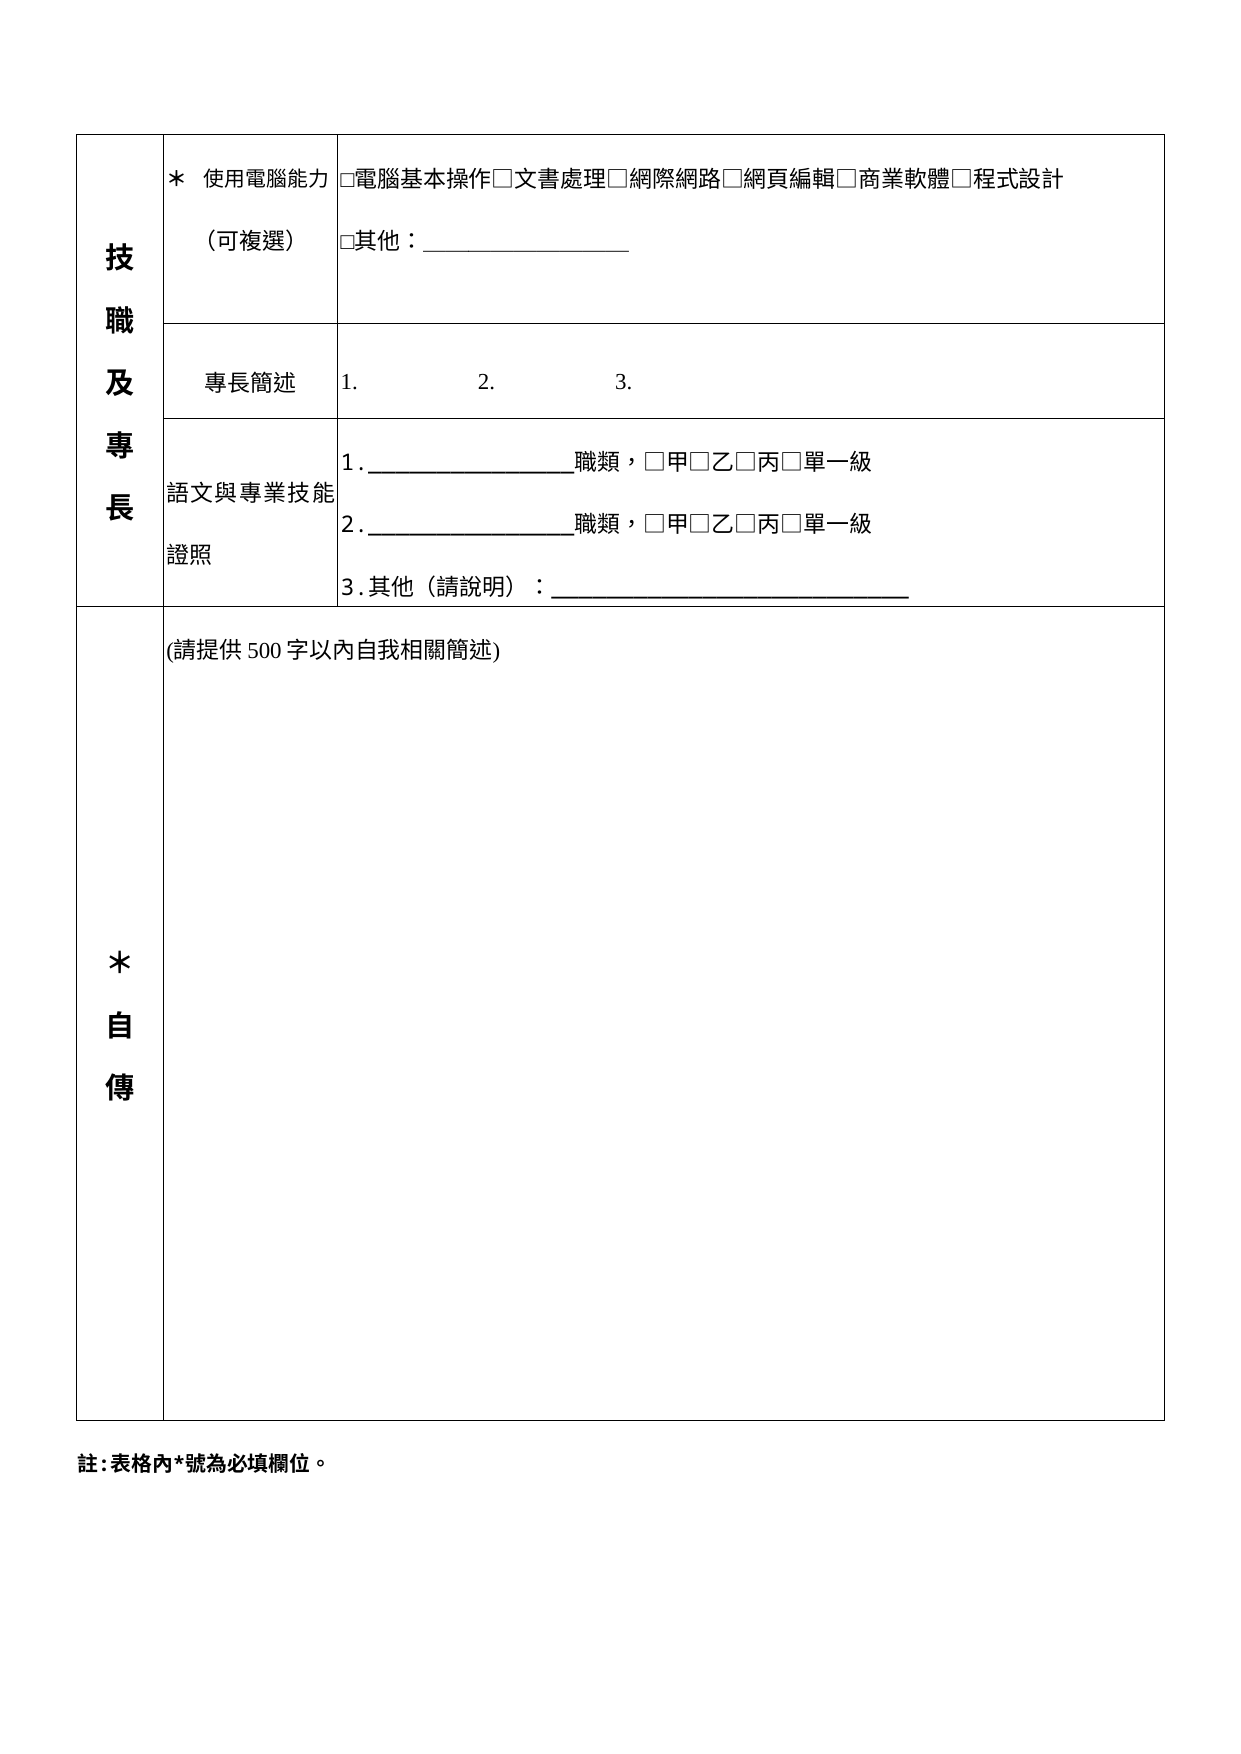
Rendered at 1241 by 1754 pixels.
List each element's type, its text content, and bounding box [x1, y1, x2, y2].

table_cell 語文與專業技能證照 [164, 419, 337, 606]
table_cell □電腦基本操作□文書處理□網際網路□網頁編輯□商業軟體□程式設計 □其他：＿＿＿＿＿＿＿＿＿ [338, 135, 1164, 323]
table_cell 1._______________職類，□甲□乙□丙□單一級 2._______________職類，□甲□乙□丙□單一級 3.其他（請說明）：__________________________ [338, 419, 1164, 606]
table_cell ＊自傳 [77, 607, 163, 1419]
table_cell (請提供500字以內自我相關簡述) [164, 607, 1164, 1419]
table_cell 使用電腦能力 （可複選） [164, 135, 337, 323]
table_cell 專長簡述 [164, 324, 337, 417]
text 註:表格內*號為必填欄位。 [77, 1421, 1181, 1483]
table_cell 1. 2. 3. [338, 324, 1164, 417]
table_cell 技職及專長 [77, 135, 163, 606]
